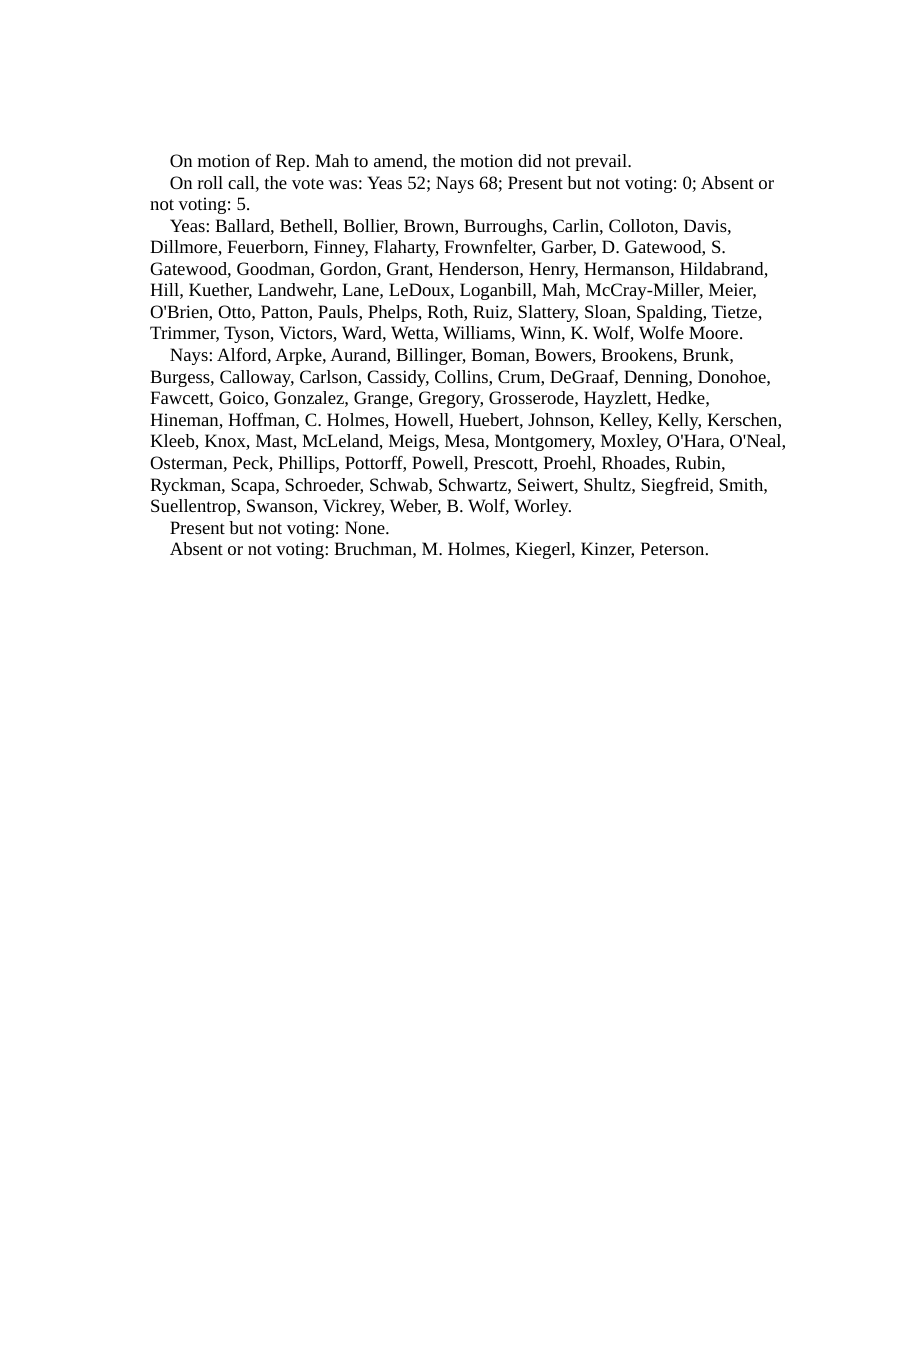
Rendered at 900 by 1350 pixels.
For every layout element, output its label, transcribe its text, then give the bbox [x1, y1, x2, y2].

text On motion of Rep. Mah to amend, the motion did not prevail. [150, 150, 787, 172]
text Present but not voting: None. [150, 517, 787, 538]
text Yeas: Ballard, Bethell, Bollier, Brown, Burroughs, Carlin, Colloton, Davis, Dillmore, Feuerborn, Finney, Flaharty, Frownfelter, Garber, D. Gatewood, S. Gatewood, Goodman, Gordon, Grant, Henderson, Henry, Hermanson, Hildabrand, Hill, Kuether, Landwehr, Lane, LeDoux, Loganbill, Mah, McCray-Miller, Meier, O'Brien, Otto, Patton, Pauls, Phelps, Roth, Ruiz, Slattery, Sloan, Spalding, Tietze, Trimmer, Tyson, Victors, Ward, Wetta, Williams, Winn, K. Wolf, Wolfe Moore. [150, 215, 787, 344]
text On roll call, the vote was: Yeas 52; Nays 68; Present but not voting: 0; Absent or not voting: 5. [150, 172, 787, 215]
text Nays: Alford, Arpke, Aurand, Billinger, Boman, Bowers, Brookens, Brunk, Burgess, Calloway, Carlson, Cassidy, Collins, Crum, DeGraaf, Denning, Donohoe, Fawcett, Goico, Gonzalez, Grange, Gregory, Grosserode, Hayzlett, Hedke, Hineman, Hoffman, C. Holmes, Howell, Huebert, Johnson, Kelley, Kelly, Kerschen, Kleeb, Knox, Mast, McLeland, Meigs, Mesa, Montgomery, Moxley, O'Hara, O'Neal, Osterman, Peck, Phillips, Pottorff, Powell, Prescott, Proehl, Rhoades, Rubin, Ryckman, Scapa, Schroeder, Schwab, Schwartz, Seiwert, Shultz, Siegfreid, Smith, Suellentrop, Swanson, Vickrey, Weber, B. Wolf, Worley. [150, 344, 787, 517]
text Absent or not voting: Bruchman, M. Holmes, Kiegerl, Kinzer, Peterson. [150, 538, 787, 560]
